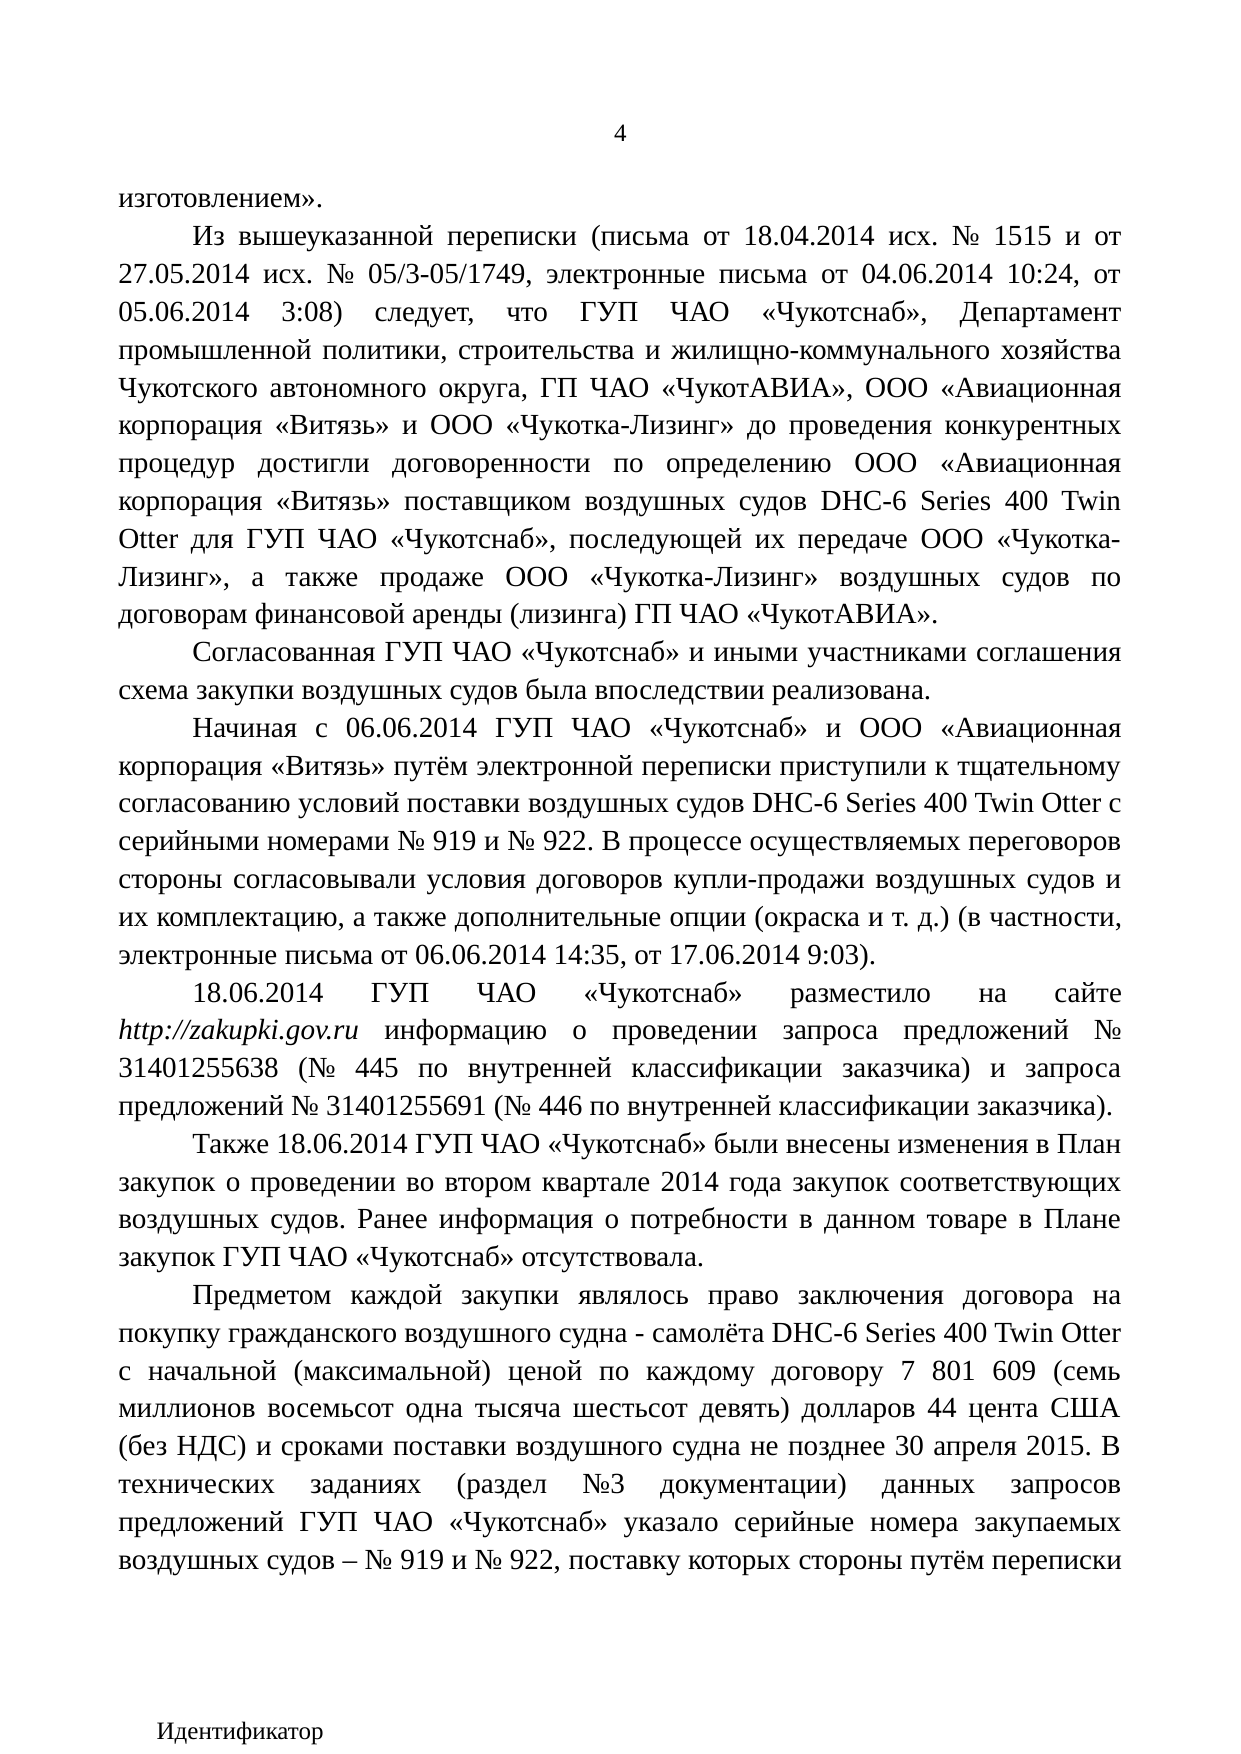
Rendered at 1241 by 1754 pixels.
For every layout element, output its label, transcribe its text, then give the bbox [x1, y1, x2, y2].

text Начиная с 06.06.2014 ГУП ЧАО «Чукотснаб» и ООО «Авиационная корпорация «Витязь» путём электронной переписки приступили к тщательному согласованию условий поставки воздушных судов DHC-6 Series 400 Twin Otter с серийными номерами № 919 и № 922. В процессе осуществляемых переговоров стороны согласовывали условия договоров купли-продажи воздушных судов и их комплектацию, а также дополнительные опции (окраска и т. д.) (в частности, электронные письма от 06.06.2014 14:35, от 17.06.2014 9:03). [118, 706, 1122, 970]
text Предметом каждой закупки являлось право заключения договора на покупку гражданского воздушного судна - самолёта DHC-6 Series 400 Twin Otter с начальной (максимальной) ценой по каждому договору 7 801 609 (семь миллионов восемьсот одна тысяча шестьсот девять) долларов 44 цента США (без НДС) и сроками поставки воздушного судна не позднее 30 апреля 2015. В технических заданиях (раздел №3 документации) данных запросов предложений ГУП ЧАО «Чукотснаб» указало серийные номера закупаемых воздушных судов – № 919 и № 922, поставку которых стороны путём переписки [118, 1273, 1122, 1575]
text Согласованная ГУП ЧАО «Чукотснаб» и иными участниками соглашения схема закупки воздушных судов была впоследствии реализована. [118, 630, 1122, 706]
text изготовлением». [118, 176, 1122, 214]
text Также 18.06.2014 ГУП ЧАО «Чукотснаб» были внесены изменения в План закупок о проведении во втором квартале 2014 года закупок соответствующих воздушных судов. Ранее информация о потребности в данном товаре в Плане закупок ГУП ЧАО «Чукотснаб» отсутствовала. [118, 1122, 1122, 1273]
text 18.06.2014 ГУП ЧАО «Чукотснаб» разместило на сайте http://zakupki.gov.ru информацию о проведении запроса предложений № 31401255638 (№ 445 по внутренней классификации заказчика) и запроса предложений № 31401255691 (№ 446 по внутренней классификации заказчика). [118, 970, 1122, 1122]
text Из вышеуказанной переписки (письма от 18.04.2014 исх. № 1515 и от 27.05.2014 исх. № 05/3-05/1749, электронные письма от 04.06.2014 10:24, от 05.06.2014 3:08) следует, что ГУП ЧАО «Чукотснаб», Департамент промышленной политики, строительства и жилищно-коммунального хозяйства Чукотского автономного округа, ГП ЧАО «ЧукотАВИА», ООО «Авиационная корпорация «Витязь» и ООО «Чукотка-Лизинг» до проведения конкурентных процедур достигли договоренности по определению ООО «Авиационная корпорация «Витязь» поставщиком воздушных судов DHC-6 Series 400 Twin Otter для ГУП ЧАО «Чукотснаб», последующей их передаче ООО «Чукотка-Лизинг», а также продаже ООО «Чукотка-Лизинг» воздушных судов по договорам финансовой аренды (лизинга) ГП ЧАО «ЧукотАВИА». [118, 214, 1122, 630]
